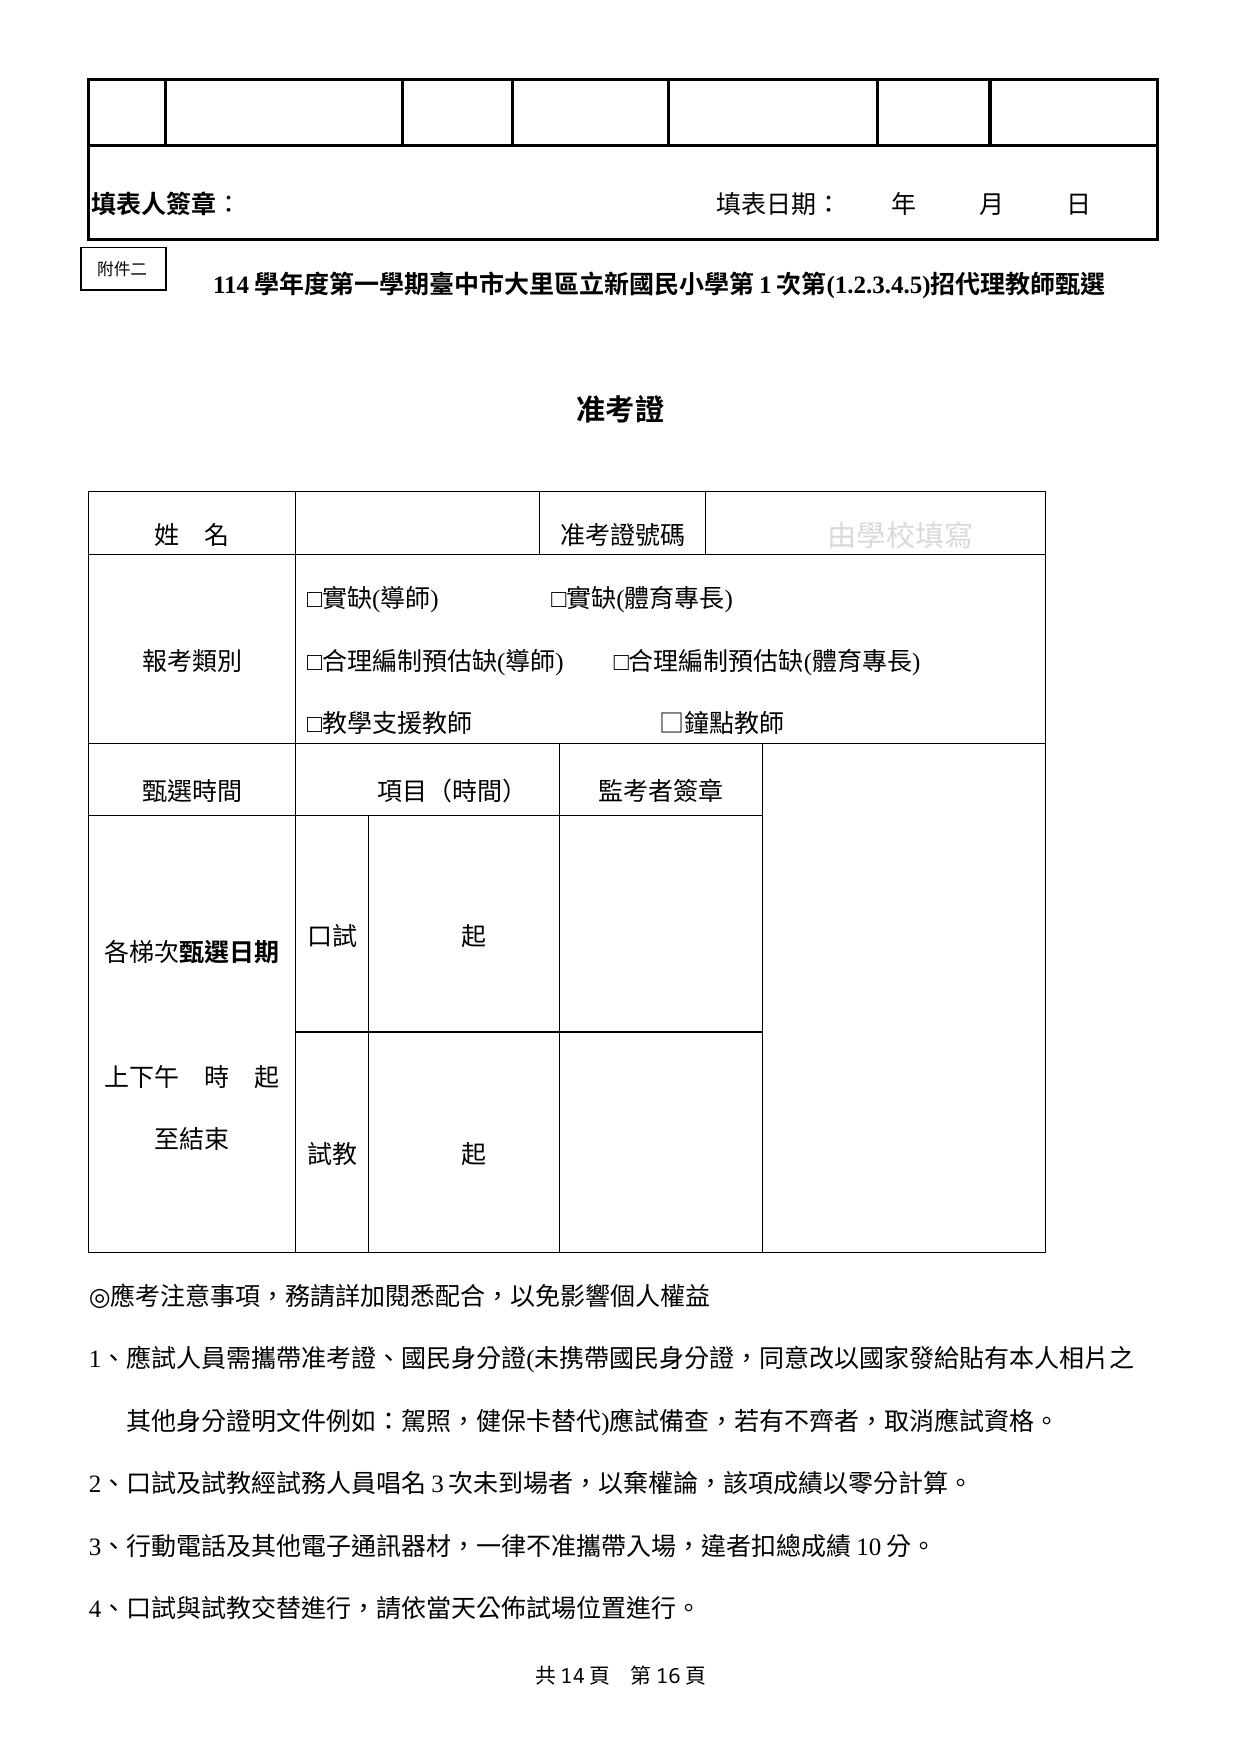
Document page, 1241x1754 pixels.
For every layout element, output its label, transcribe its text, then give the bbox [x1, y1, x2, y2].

table_cell 監考者簽章 [560, 744, 762, 815]
text ◎應考注意事項，務請詳加閱悉配合，以免影響個人權益 [89, 1253, 1152, 1315]
table_cell 報考類別 [89, 555, 295, 743]
table_cell [670, 81, 876, 144]
table_cell 起 [369, 816, 559, 1031]
table_header [296, 492, 539, 554]
table_cell □實缺(導師) □實缺(體育專長) □合理編制預估缺(導師) □合理編制預估缺(體育專長) □教學支援教師 □鐘點教師 [296, 555, 1045, 743]
text 4、口試與試教交替進行，請依當天公佈試場位置進行。 [89, 1565, 1152, 1628]
table_cell 起 [369, 1033, 559, 1252]
text 114學年度第一學期臺中市大里區立新國民小學第1次第(1.2.3.4.5)招代理教師甄選 [82, 248, 165, 289]
text 2、口試及試教經試務人員唱名3次未到場者，以棄權論，該項成績以零分計算。 [89, 1440, 1152, 1503]
table_cell 試教 [296, 1033, 368, 1252]
table_cell [404, 81, 511, 144]
table_cell [763, 744, 1045, 1252]
table_cell [514, 81, 667, 144]
table_cell [879, 81, 988, 144]
table_cell [560, 1033, 762, 1252]
text 准考證 [89, 366, 1152, 428]
text 1、應試人員需攜帶准考證、國民身分證(未携帶國民身分證，同意改以國家發給貼有本人相片之其他身分證明文件例如：駕照，健保卡替代)應試備查，若有不齊者，取消應試資格。 [89, 1315, 1152, 1440]
table_cell 甄選時間 [89, 744, 295, 815]
table_header 由學校填寫 [706, 492, 1045, 554]
table_cell 填表人簽章： 填表日期： 年 月 日 [90, 147, 1156, 237]
table_cell 項目（時間） [296, 744, 559, 815]
table_cell [560, 816, 762, 1031]
table_cell 各梯次甄選日期 上下午 時 起 至結束 [89, 816, 295, 1252]
table_cell [90, 81, 164, 144]
table_cell 口試 [296, 816, 368, 1031]
text 114學年度第一學期臺中市大里區立新國民小學第1次第(1.2.3.4.5)招代理教師甄選 [89, 241, 1152, 303]
text 3、行動電話及其他電子通訊器材，一律不准攜帶入場，違者扣總成績10分。 [89, 1503, 1152, 1565]
table_header 姓 名 [89, 492, 295, 554]
text 附件二 [97, 256, 150, 280]
table_cell [992, 81, 1156, 144]
table_header 准考證號碼 [540, 492, 705, 554]
table_cell [167, 81, 401, 144]
